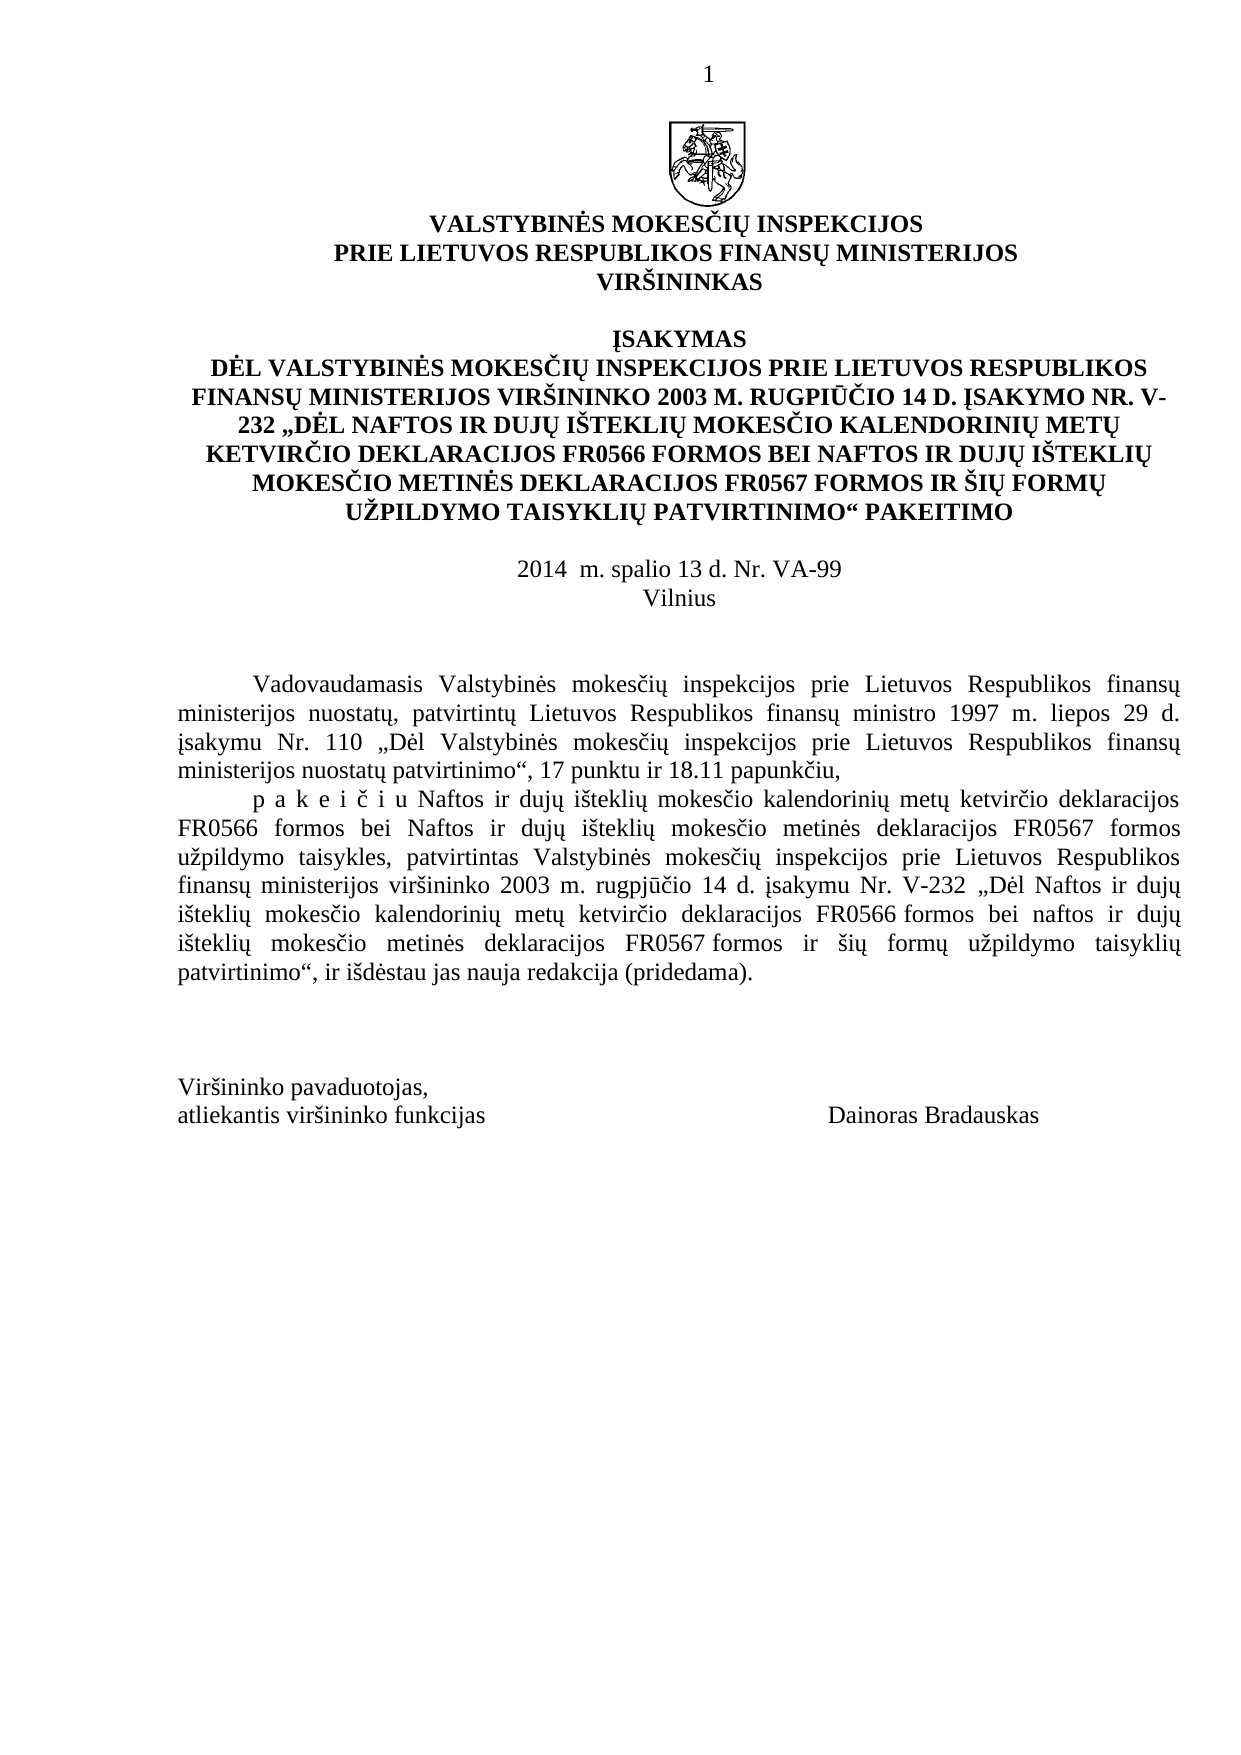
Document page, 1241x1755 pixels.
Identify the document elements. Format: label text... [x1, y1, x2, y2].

text ĮSAKYMAS [177, 324, 1181, 353]
text Vadovaudamasis Valstybinės mokesčių inspekcijos prie Lietuvos Respublikos finansų ministerijos nuostatų, patvirtintų Lietuvos Respublikos finansų ministro 1997 m. liepos 29 d. įsakymu Nr. 110 „Dėl Valstybinės mokesčių inspekcijos prie Lietuvos Respublikos finansų ministerijos nuostatų patvirtinimo“, 17 punktu ir 18.11 papunkčiu, [177, 669, 1181, 784]
text Vilnius [177, 583, 1181, 612]
text Viršininko pavaduotojas, [177, 1072, 1181, 1101]
text 2014 m. spalio 13 d. Nr. VA-99 [177, 554, 1181, 583]
text p a k e i č i u Naftos ir dujų išteklių mokesčio kalendorinių metų ketvirčio deklaracijos FR0566 formos bei Naftos ir dujų išteklių mokesčio metinės deklaracijos FR0567 formos užpildymo taisykles, patvirtintas Valstybinės mokesčių inspekcijos prie Lietuvos Respublikos finansų ministerijos viršininko 2003 m. rugpjūčio 14 d. įsakymu Nr. V-232 „Dėl Naftos ir dujų išteklių mokesčio kalendorinių metų ketvirčio deklaracijos FR0566 formos bei naftos ir dujų išteklių mokesčio metinės deklaracijos FR0567 formos ir šių formų užpildymo taisyklių patvirtinimo“, ir išdėstau jas nauja redakcija (pridedama). [177, 784, 1181, 986]
text atliekantis viršininko funkcijas Dainoras Bradauskas [177, 1101, 1181, 1129]
text DĖL valstybinės mokesčių inspekcijos prie Lietuvos Respublikos finansų ministerijos viršininko 2003 m. rugpiūčio 14 d. įsakymo nr. v-232 „dėl naftos ir dujų išteklių mokesčio kalendorinių metų ketvirčio deklaracijos fr0566 formos bei naftos ir dujų išteklių mokesčio metinės deklaracijos fr0567 formos ir šių formų užpildymo taisyklių patvirtinimo“ pakeitimo [177, 353, 1181, 526]
text VALSTYBINĖS MOKESČIŲ INSPEKCIJOS PRIE LIETUVOS RESPUBLIKOS FINANSŲ MINISTERIJOS VIRŠININKAS [177, 209, 1181, 296]
